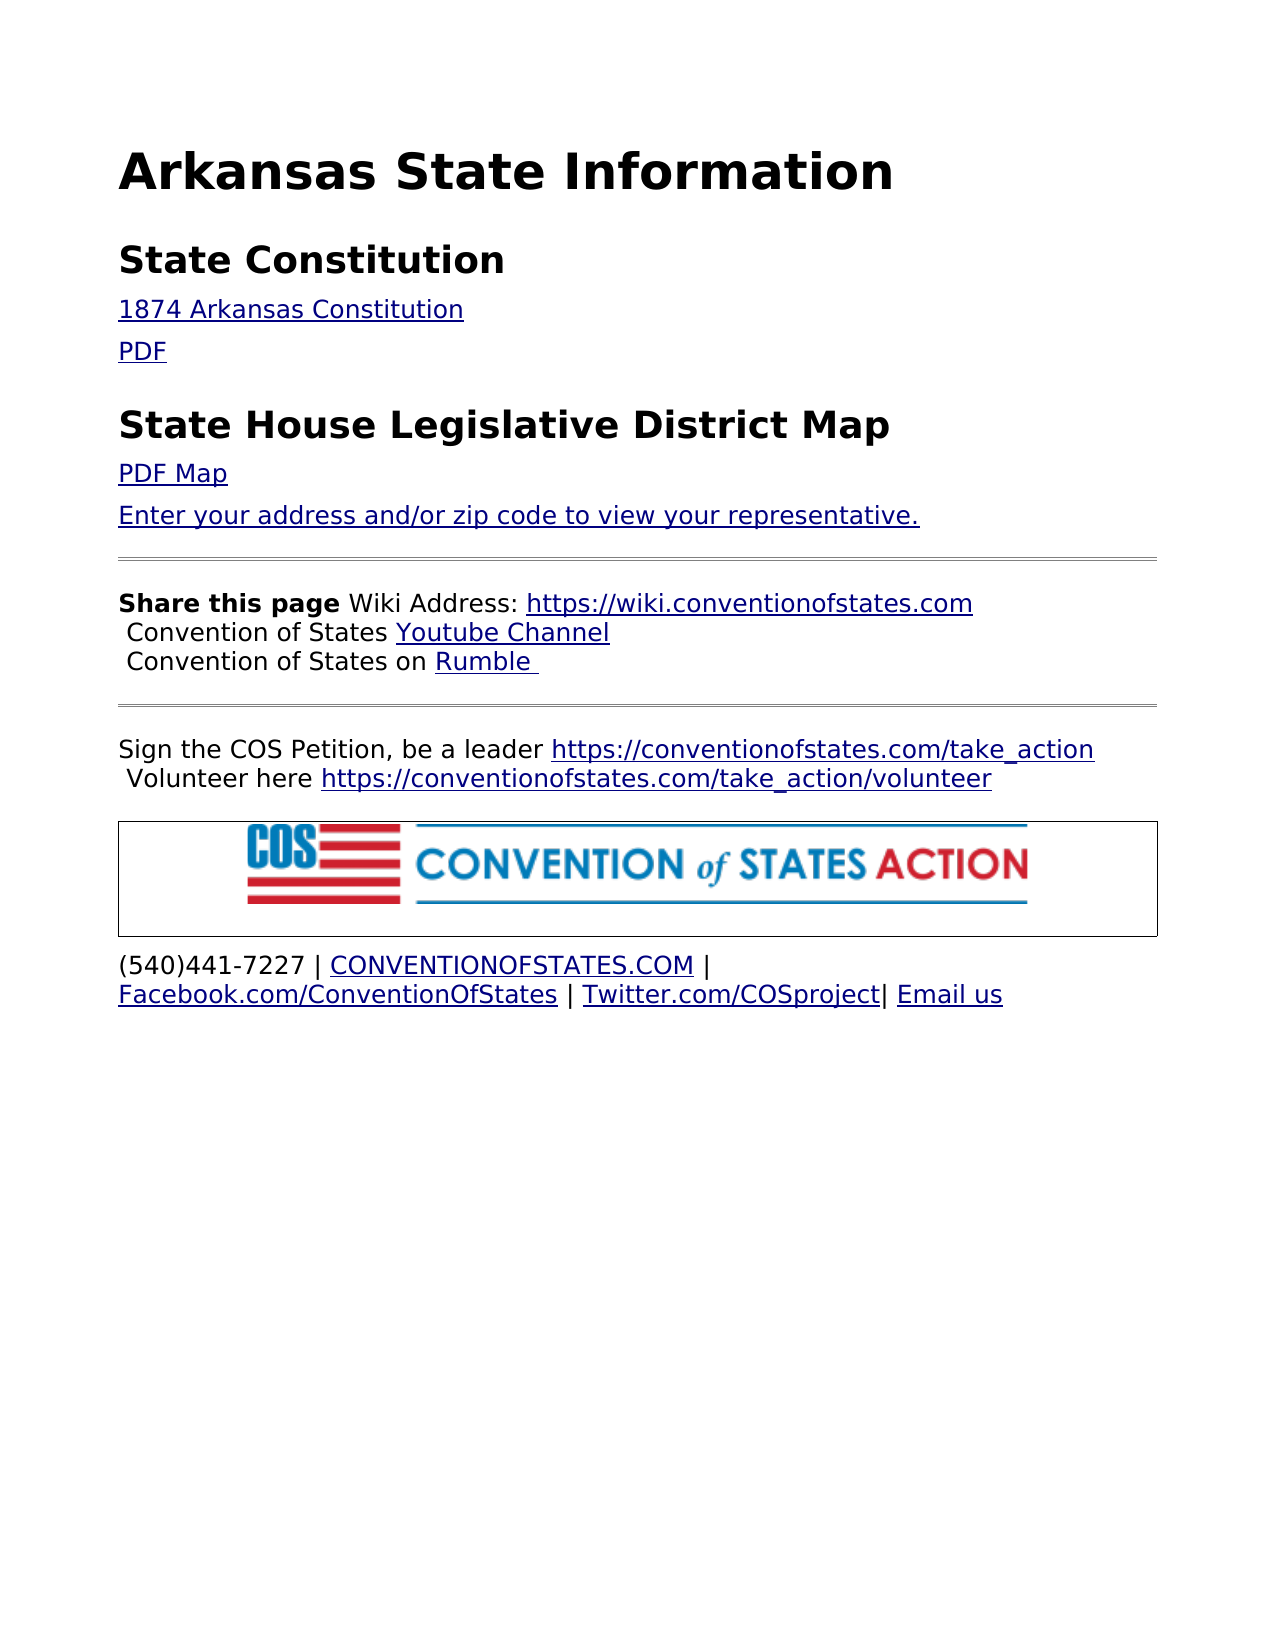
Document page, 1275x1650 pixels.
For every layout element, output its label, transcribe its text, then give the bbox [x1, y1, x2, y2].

text Sign the COS Petition, be a leader https://conventionofstates.com/take_action Volunteer here https://conventionofstates.com/take_action/volunteer [118, 736, 1157, 794]
text Enter your address and/or zip code to view your representative. [118, 501, 1157, 530]
table_header [119, 822, 1157, 936]
text PDF Map [118, 459, 1157, 489]
text 1874 Arkansas Constitution [118, 295, 1157, 324]
text (540)441-7227 | CONVENTIONOFSTATES.COM | Facebook.com/ConventionOfStates | Twitter.com/COSproject| Email us [118, 951, 1157, 1009]
picture [247, 824, 1028, 904]
subtitle State House Legislative District Map [118, 403, 1157, 447]
text Share this page Wiki Address: https://wiki.conventionofstates.com Convention of States Youtube Channel Convention of States on Rumble [118, 589, 1157, 677]
subtitle Arkansas State Information [118, 143, 1157, 201]
text PDF [118, 337, 1157, 366]
subtitle State Constitution [118, 239, 1157, 282]
